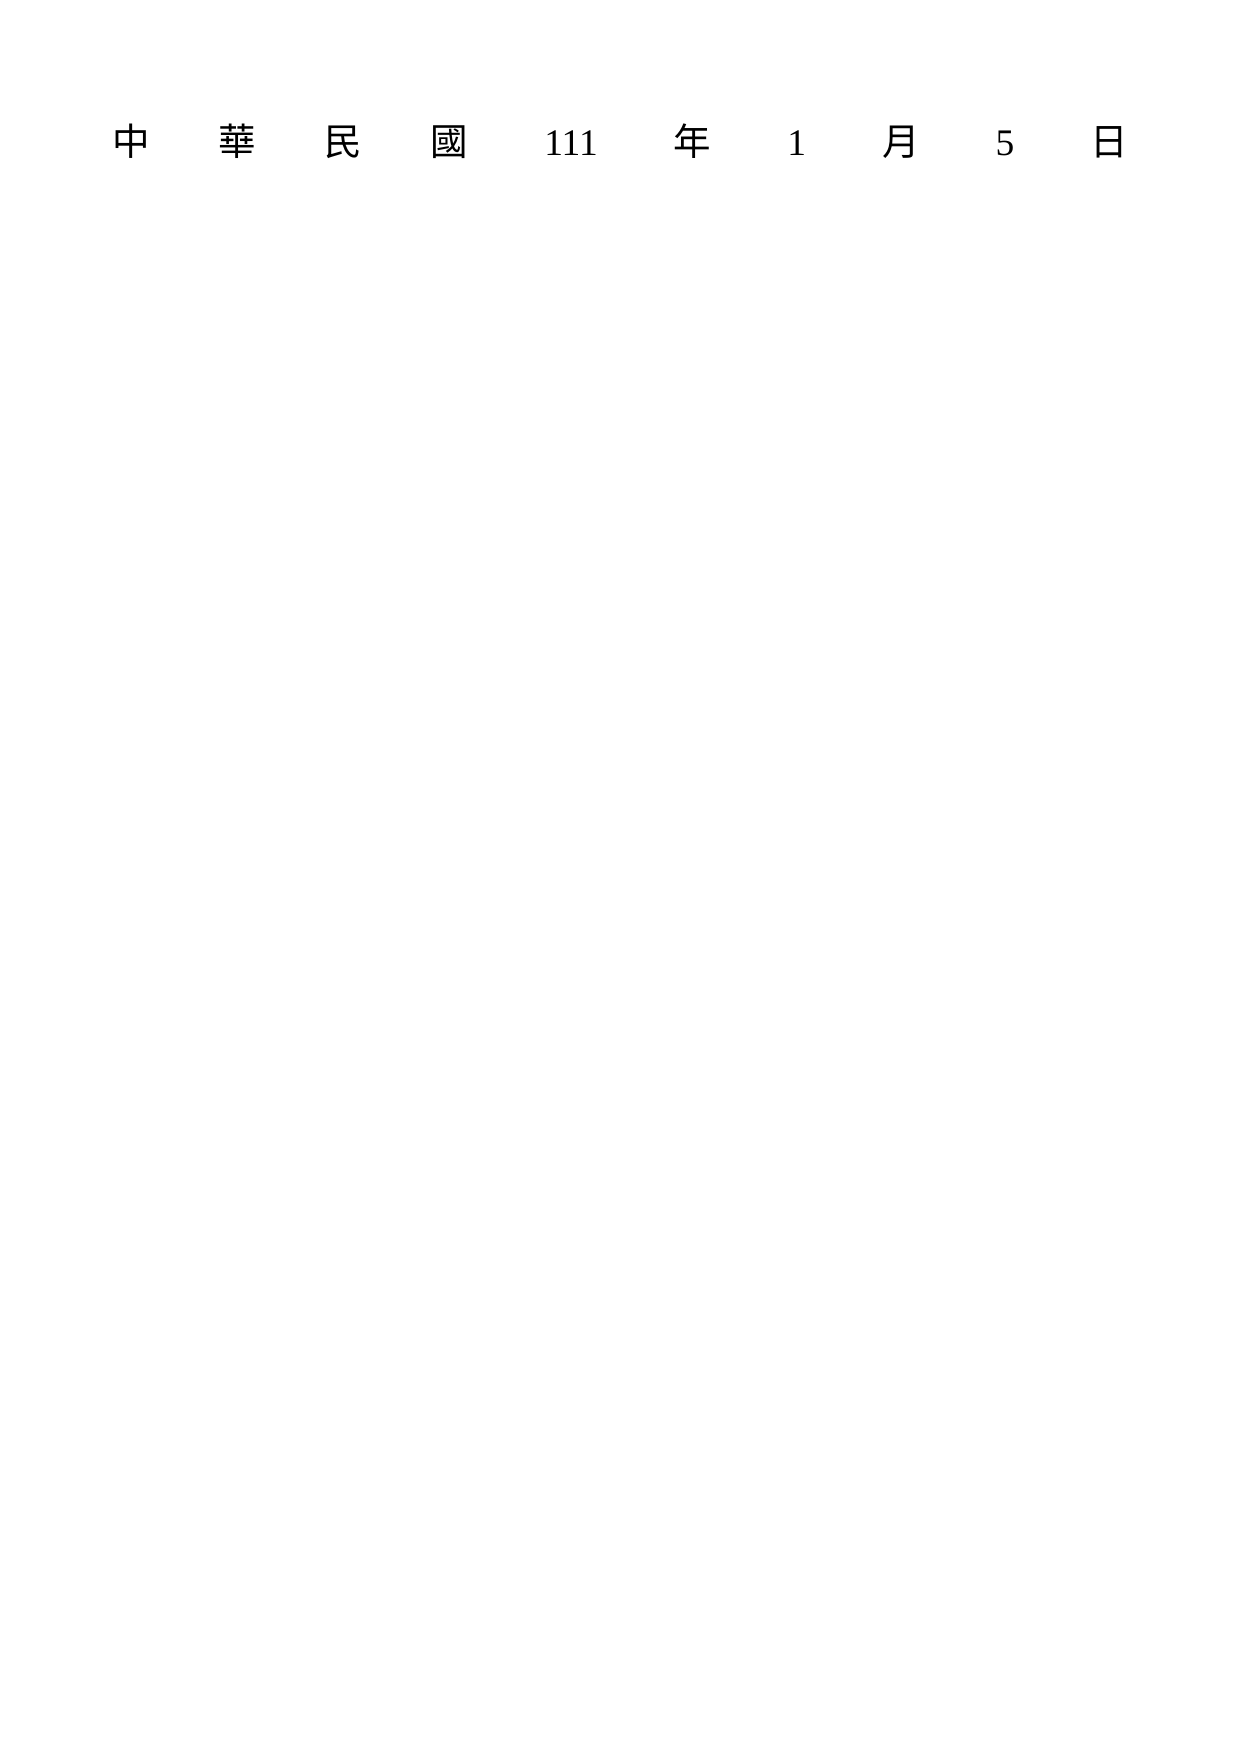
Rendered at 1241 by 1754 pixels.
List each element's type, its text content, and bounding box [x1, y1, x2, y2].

text 中華民國111年1月5日 [112, 112, 1128, 166]
